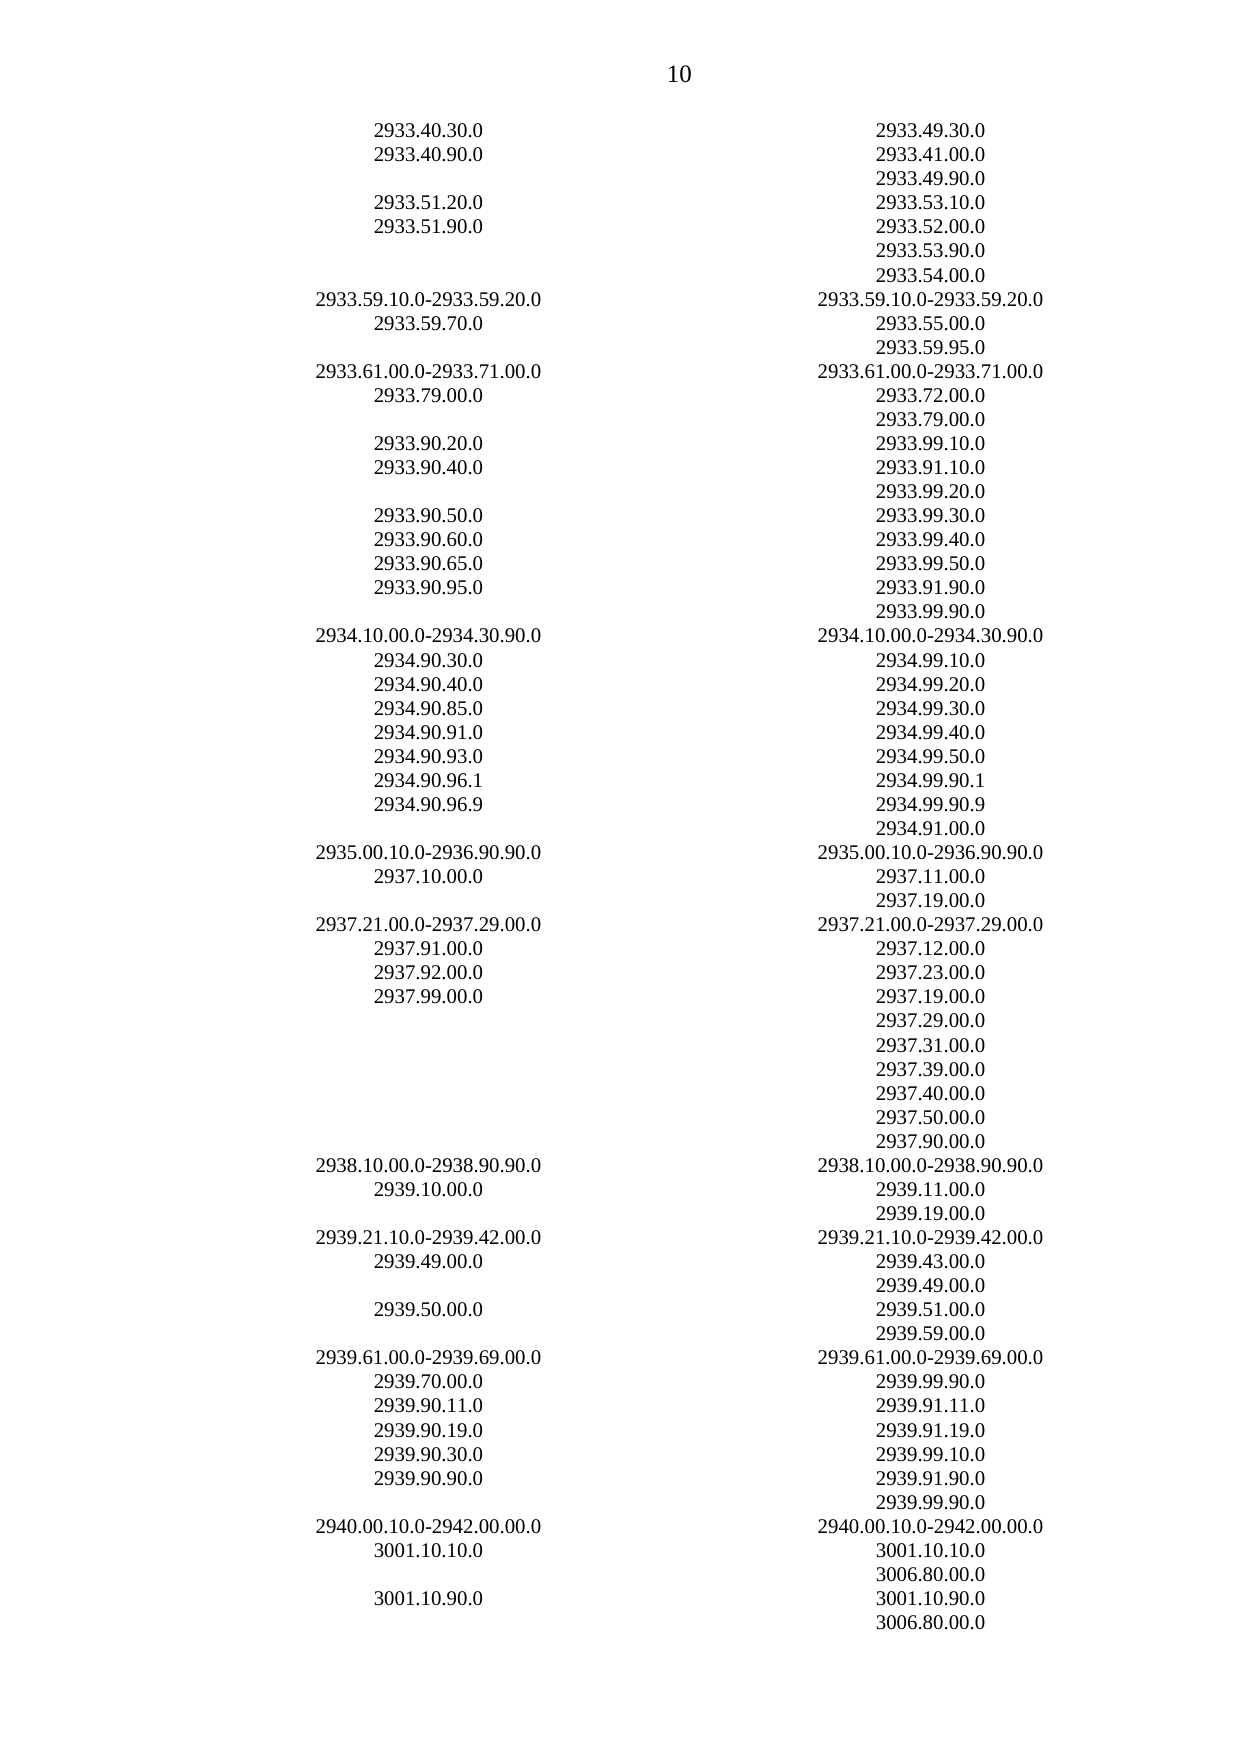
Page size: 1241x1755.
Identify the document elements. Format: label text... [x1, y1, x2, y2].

table_cell 2937.91.00.0 [177, 936, 679, 960]
table_cell 2939.90.90.0 [177, 1466, 679, 1514]
table_cell 2939.90.30.0 [177, 1442, 679, 1466]
table_cell 2933.53.10.0 [679, 190, 1181, 214]
table_cell 2934.90.30.0 [177, 648, 679, 672]
table_cell 2939.10.00.0 [177, 1177, 679, 1225]
table_cell 2933.91.90.0 2933.99.90.0 [679, 575, 1181, 623]
table_cell 2933.59.10.0-2933.59.20.0 [679, 287, 1181, 311]
table_cell 2934.10.00.0-2934.30.90.0 [679, 624, 1181, 647]
table_cell 2933.41.00.0 2933.49.90.0 [679, 142, 1181, 190]
table_cell 2934.90.96.1 [177, 768, 679, 792]
table_cell 2933.90.60.0 [177, 527, 679, 551]
table_cell 2939.43.00.0 2939.49.00.0 [679, 1249, 1181, 1297]
table_cell 2937.99.00.0 [177, 984, 679, 1153]
table_cell 2934.10.00.0-2934.30.90.0 [177, 624, 679, 647]
table_cell 2940.00.10.0-2942.00.00.0 [679, 1514, 1181, 1538]
table_cell 2939.50.00.0 [177, 1297, 679, 1345]
table_cell 2934.90.85.0 [177, 696, 679, 720]
table_cell 2939.91.11.0 [679, 1394, 1181, 1417]
table_cell 2934.99.30.0 [679, 696, 1181, 720]
table_cell 2934.90.91.0 [177, 720, 679, 744]
table_cell 2933.90.95.0 [177, 575, 679, 623]
table_cell 3001.10.90.0 3006.80.00.0 [679, 1586, 1181, 1634]
table_cell 2939.91.19.0 [679, 1418, 1181, 1442]
table_cell 2939.61.00.0-2939.69.00.0 [679, 1345, 1181, 1369]
table_cell 2938.10.00.0-2938.90.90.0 [679, 1153, 1181, 1177]
table_cell 3001.10.10.0 3006.80.00.0 [679, 1538, 1181, 1586]
table_cell 2939.21.10.0-2939.42.00.0 [177, 1225, 679, 1249]
table_cell 2934.99.50.0 [679, 744, 1181, 768]
table_cell 2933.99.40.0 [679, 527, 1181, 551]
table_cell 2934.99.40.0 [679, 720, 1181, 744]
table_cell 2939.90.19.0 [177, 1418, 679, 1442]
table_cell 2940.00.10.0-2942.00.00.0 [177, 1514, 679, 1538]
table_cell 2939.90.11.0 [177, 1394, 679, 1417]
table_cell 2939.61.00.0-2939.69.00.0 [177, 1345, 679, 1369]
table_cell 2933.99.30.0 [679, 503, 1181, 527]
table_cell 2934.99.90.1 [679, 768, 1181, 792]
table_cell 3001.10.10.0 [177, 1538, 679, 1586]
table_cell 2937.11.00.0 2937.19.00.0 [679, 864, 1181, 912]
table_cell 2939.99.90.0 [679, 1369, 1181, 1393]
table_cell 2937.21.00.0-2937.29.00.0 [679, 912, 1181, 936]
table_cell 2933.90.65.0 [177, 551, 679, 575]
table_cell 2935.00.10.0-2936.90.90.0 [679, 840, 1181, 864]
table_cell 2933.52.00.0 2933.53.90.0 2933.54.00.0 [679, 214, 1181, 287]
table_cell 2934.99.10.0 [679, 648, 1181, 672]
table_cell 2939.11.00.0 2939.19.00.0 [679, 1177, 1181, 1225]
table_cell 2935.00.10.0-2936.90.90.0 [177, 840, 679, 864]
table_cell 2939.49.00.0 [177, 1249, 679, 1297]
table_cell 2933.40.90.0 [177, 142, 679, 190]
table_cell 2933.61.00.0-2933.71.00.0 [177, 359, 679, 383]
table_cell 2933.91.10.0 2933.99.20.0 [679, 455, 1181, 503]
table_cell 2933.40.30.0 [177, 118, 679, 142]
table_cell 2934.90.40.0 [177, 672, 679, 696]
table_cell 2937.21.00.0-2937.29.00.0 [177, 912, 679, 936]
table_cell 2933.59.10.0-2933.59.20.0 [177, 287, 679, 311]
table_cell 2933.99.10.0 [679, 431, 1181, 455]
table_cell 2933.72.00.0 2933.79.00.0 [679, 383, 1181, 431]
table_cell 2939.70.00.0 [177, 1369, 679, 1393]
table_cell 2939.51.00.0 2939.59.00.0 [679, 1297, 1181, 1345]
table_cell 2934.90.93.0 [177, 744, 679, 768]
table_cell 2933.51.20.0 [177, 190, 679, 214]
table_cell 2933.61.00.0-2933.71.00.0 [679, 359, 1181, 383]
table_cell 3001.10.90.0 [177, 1586, 679, 1634]
table_cell 2933.90.20.0 [177, 431, 679, 455]
table_cell 2933.79.00.0 [177, 383, 679, 431]
table_cell 2933.99.50.0 [679, 551, 1181, 575]
table_cell 2937.92.00.0 [177, 960, 679, 984]
table_cell 2933.90.50.0 [177, 503, 679, 527]
table_cell 2934.99.90.9 2934.91.00.0 [679, 792, 1181, 840]
table_cell 2937.19.00.0 2937.29.00.0 2937.31.00.0 2937.39.00.0 2937.40.00.0 2937.50.00.0 2937.90.00.0 [679, 984, 1181, 1153]
table_cell 2937.10.00.0 [177, 864, 679, 912]
table_cell 2934.99.20.0 [679, 672, 1181, 696]
table_cell 2933.51.90.0 [177, 214, 679, 287]
table_cell 2937.23.00.0 [679, 960, 1181, 984]
table_cell 2933.90.40.0 [177, 455, 679, 503]
table_cell 2939.99.10.0 [679, 1442, 1181, 1466]
table_cell 2933.59.70.0 [177, 311, 679, 359]
table_cell 2938.10.00.0-2938.90.90.0 [177, 1153, 679, 1177]
table_cell 2937.12.00.0 [679, 936, 1181, 960]
table_cell 2933.49.30.0 [679, 118, 1181, 142]
table_cell 2934.90.96.9 [177, 792, 679, 840]
table_cell 2939.21.10.0-2939.42.00.0 [679, 1225, 1181, 1249]
table_cell 2933.55.00.0 2933.59.95.0 [679, 311, 1181, 359]
table_cell 2939.91.90.0 2939.99.90.0 [679, 1466, 1181, 1514]
